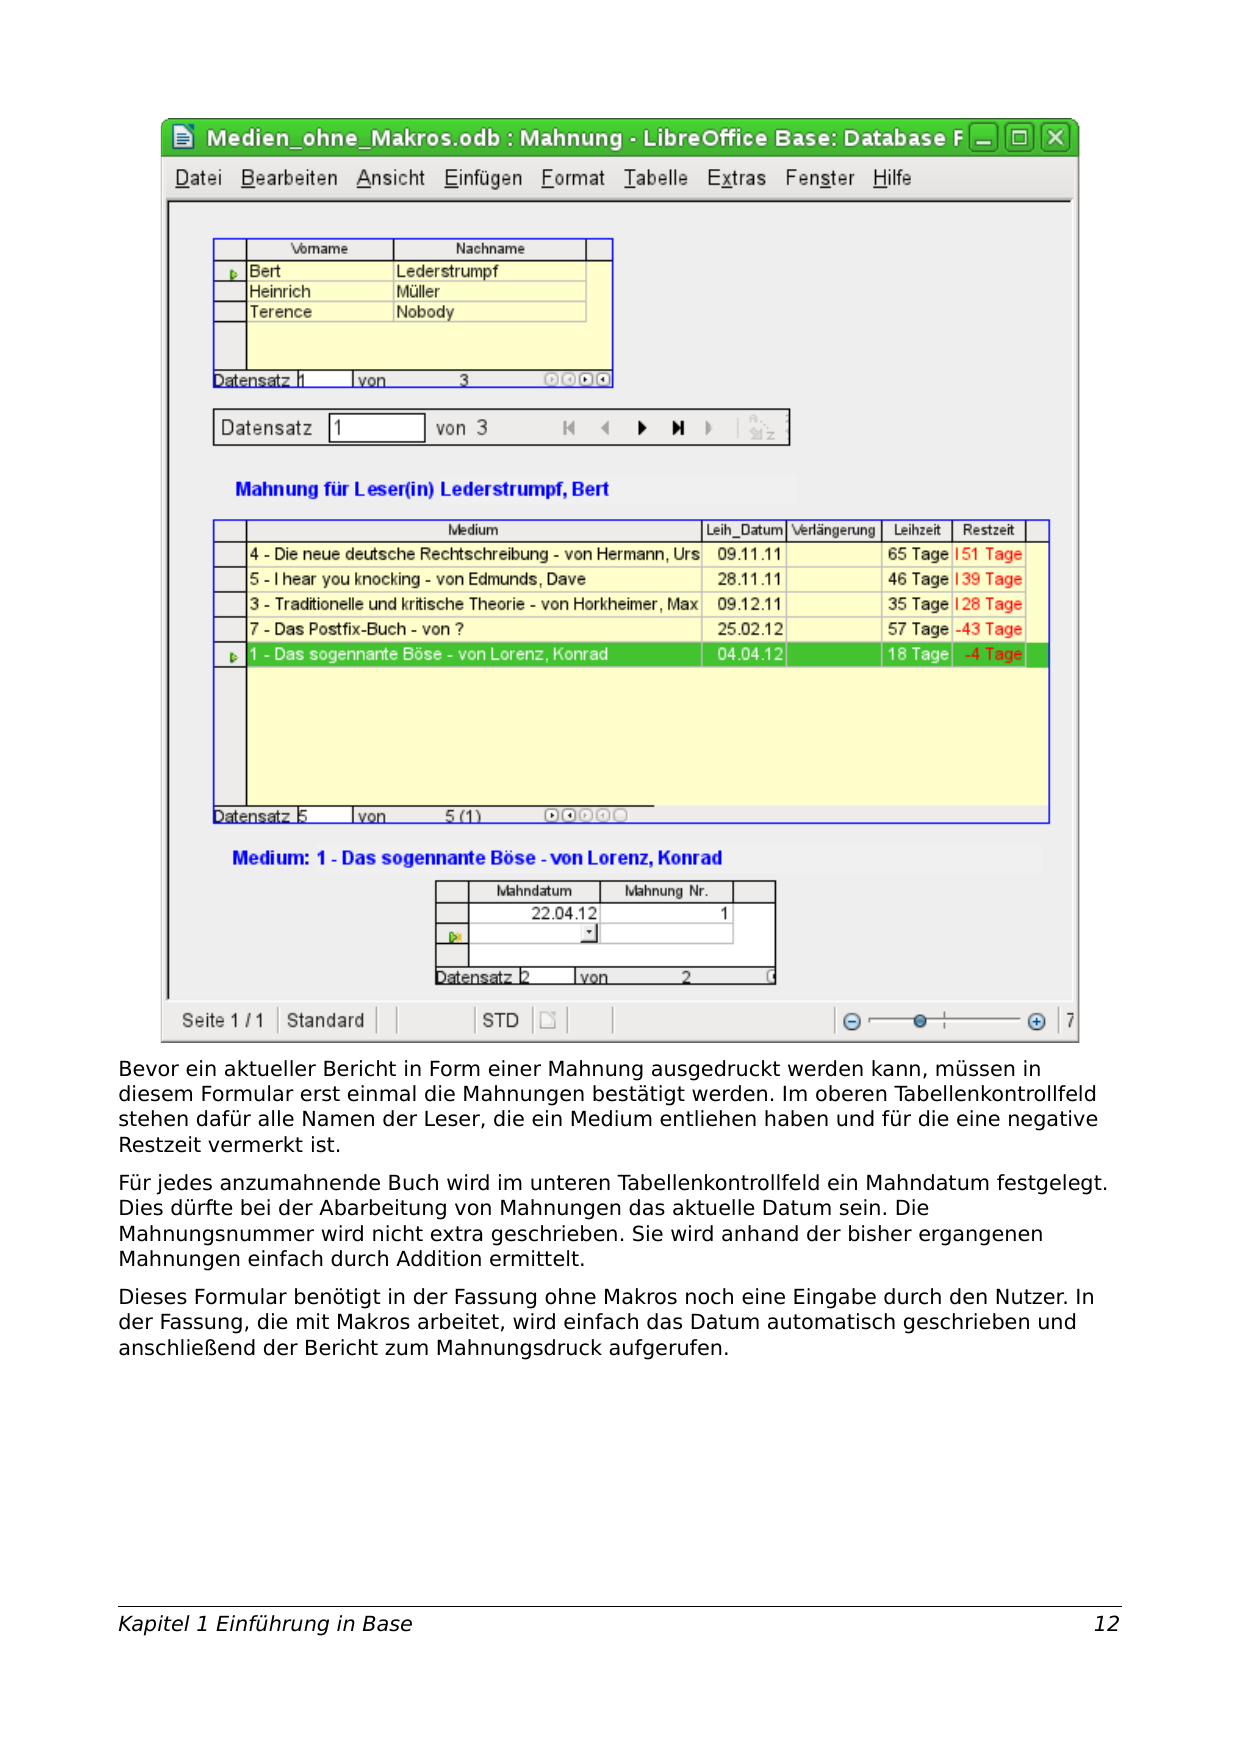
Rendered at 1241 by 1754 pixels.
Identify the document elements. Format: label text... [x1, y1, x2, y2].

text Für jedes anzumahnende Buch wird im unteren Tabellenkontrollfeld ein Mahndatum festgelegt. Dies dürfte bei der Abarbeitung von Mahnungen das aktuelle Datum sein. Die Mahnungsnummer wird nicht extra geschrieben. Sie wird anhand der bisher ergangenen Mahnungen einfach durch Addition ermittelt. [118, 1171, 1122, 1271]
picture [160, 118, 1080, 1043]
text Dieses Formular benötigt in der Fassung ohne Makros noch eine Eingabe durch den Nutzer. In der Fassung, die mit Makros arbeitet, wird einfach das Datum automatisch geschrieben und anschließend der Bericht zum Mahnungsdruck aufgerufen. [118, 1285, 1122, 1360]
text Bevor ein aktueller Bericht in Form einer Mahnung ausgedruckt werden kann, müssen in diesem Formular erst einmal die Mahnungen bestätigt werden. Im oberen Tabellenkontrollfeld stehen dafür alle Namen der Leser, die ein Medium entliehen haben und für die eine negative Restzeit vermerkt ist. [118, 1057, 1122, 1157]
